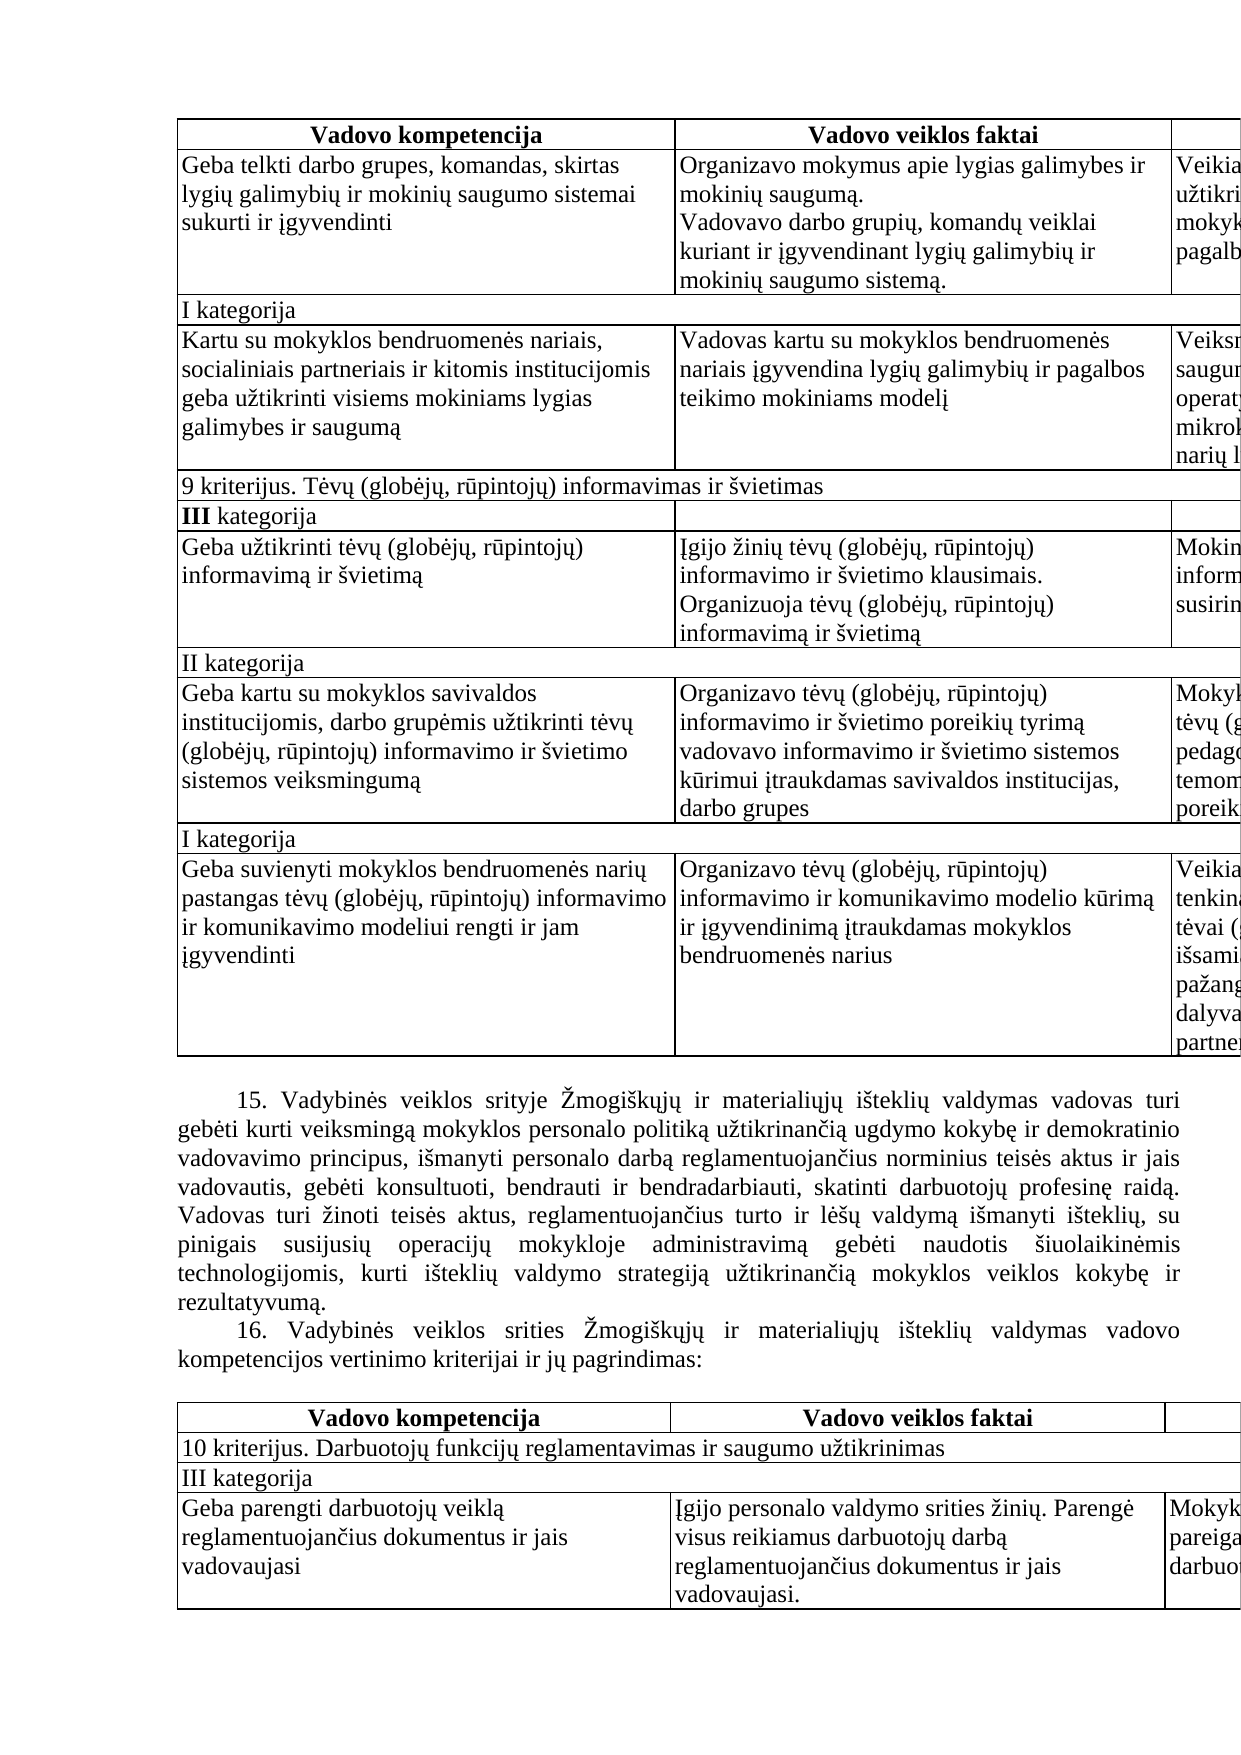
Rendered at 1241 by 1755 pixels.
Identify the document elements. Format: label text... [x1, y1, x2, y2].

table_cell III kategorija [178, 1463, 1240, 1492]
table_cell Veiksmingai veikia lygių galimybių ir mokinių saugumo užtikrinimo modelis, mokiniams teikiama operatyvi ir veiksminga pagalba, mokyklos mikroklimatas atitinka mokyklos bendruomenės narių lūkesčius [1172, 326, 1240, 469]
table_header Vadovo kompetencija [178, 1403, 670, 1432]
table_cell Mokinių tėvai (globėjai, rūpintojai) sistemingai informuojami ir šviečiami. Organizuojami tėvų susirinkimai, atvirų durų dienos ir kita [1172, 532, 1240, 647]
table_cell Mokykloje veikianti sistema užtikrina kokybišką tėvų (globėjų rūpintojų) informavimą ir švietimą pedagoginėmis, psichologinėmis, ugdymo ir kitomis temomis. Tenkinami tėvų(globėjų rūpintojų) poreikiai [1172, 678, 1240, 822]
table_cell Organizavo mokymus apie lygias galimybes ir mokinių saugumą. Vadovavo darbo grupių, komandų veiklai kuriant ir įgyvendinant lygių galimybių ir mokinių saugumo sistemą. [676, 150, 1171, 294]
table_cell Geba telkti darbo grupes, komandas, skirtas lygių galimybių ir mokinių saugumo sistemai sukurti ir įgyvendinti [178, 150, 674, 294]
table_header Vadovo kompetencija [178, 120, 674, 148]
text 16. Vadybinės veiklos srities Žmogiškųjų ir materialiųjų išteklių valdymas vadovo kompetencijos vertinimo kriterijai ir jų pagrindimas: [177, 1316, 1181, 1373]
table_cell Veikianti lygių galimybių ir mokinių saugumo užtikrinimo sistema laiduoja gerą mikroklimatą mokykloje. Teikiama operatyvi ir veiksminga pagalba [1172, 150, 1240, 294]
table_cell 10 kriterijus. Darbuotojų funkcijų reglamentavimas ir saugumo užtikrinimas [178, 1433, 1240, 1461]
table_header Vadovo veiklos faktai [676, 120, 1171, 148]
text 15. Vadybinės veiklos srityje Žmogiškųjų ir materialiųjų išteklių valdymas vadovas turi gebėti kurti veiksmingą mokyklos personalo politiką užtikrinančią ugdymo kokybę ir demokratinio vadovavimo principus, išmanyti personalo darbą reglamentuojančius norminius teisės aktus ir jais vadovautis, gebėti konsultuoti, bendrauti ir bendradarbiauti, skatinti darbuotojų profesinę raidą. Vadovas turi žinoti teisės aktus, reglamentuojančius turto ir lėšų valdymą išmanyti išteklių, su pinigais susijusių operacijų mokykloje administravimą gebėti naudotis šiuolaikinėmis technologijomis, kurti išteklių valdymo strategiją užtikrinančią mokyklos veiklos kokybę ir rezultatyvumą. [177, 1086, 1181, 1316]
table_cell Veikiantis informavimo ir komunikavimo modelis tenkina mokyklos bendruomenės narius, tėvai (globėjai, rūpintojai) sistemingai ir laiku gauna išsamią informaciją apie mokinių pasiekimus ir pažangą mokyklos veiklą. Švietimo veikloje aktyviai dalyvauja tėvai (globėjai, rūpintojai) ir socialiniai partneriai [1172, 854, 1240, 1055]
table_cell Įgijo žinių tėvų (globėjų, rūpintojų) informavimo ir švietimo klausimais. Organizuoja tėvų (globėjų, rūpintojų) informavimą ir švietimą [676, 532, 1171, 647]
table_header Vadovo veiklos faktai [671, 1403, 1164, 1432]
table_header Mokyklos veiklos rezultatai [1166, 1403, 1240, 1432]
table_cell Mokyklos darbuotojai žino savo teises ir vykdo savo pareigas. Mokyklos mikroklimatas palankus darbuotojams [1166, 1493, 1240, 1608]
table_cell Geba kartu su mokyklos savivaldos institucijomis, darbo grupėmis užtikrinti tėvų (globėjų, rūpintojų) informavimo ir švietimo sistemos veiksmingumą [178, 678, 674, 822]
table_cell Organizavo tėvų (globėjų, rūpintojų) informavimo ir švietimo poreikių tyrimą vadovavo informavimo ir švietimo sistemos kūrimui įtraukdamas savivaldos institucijas, darbo grupes [676, 678, 1171, 822]
table_cell 9 kriterijus. Tėvų (globėjų, rūpintojų) informavimas ir švietimas [178, 471, 1240, 500]
table_cell Geba suvienyti mokyklos bendruomenės narių pastangas tėvų (globėjų, rūpintojų) informavimo ir komunikavimo modeliui rengti ir jam įgyvendinti [178, 854, 674, 1055]
table_cell Geba užtikrinti tėvų (globėjų, rūpintojų) informavimą ir švietimą [178, 532, 674, 647]
table_cell Organizavo tėvų (globėjų, rūpintojų) informavimo ir komunikavimo modelio kūrimą ir įgyvendinimą įtraukdamas mokyklos bendruomenės narius [676, 854, 1171, 1055]
table_cell Kartu su mokyklos bendruomenės nariais, socialiniais partneriais ir kitomis institucijomis geba užtikrinti visiems mokiniams lygias galimybes ir saugumą [178, 326, 674, 469]
table_header Mokyklos veiklos rezultatai [1172, 120, 1240, 148]
table_cell [1172, 501, 1240, 530]
table_cell III kategorija [178, 501, 674, 530]
table_cell Įgijo personalo valdymo srities žinių. Parengė visus reikiamus darbuotojų darbą reglamentuojančius dokumentus ir jais vadovaujasi. [671, 1493, 1164, 1608]
table_cell Vadovas kartu su mokyklos bendruomenės nariais įgyvendina lygių galimybių ir pagalbos teikimo mokiniams modelį [676, 326, 1171, 469]
table_cell Geba parengti darbuotojų veiklą reglamentuojančius dokumentus ir jais vadovaujasi [178, 1493, 670, 1608]
table_cell I kategorija [178, 824, 1240, 852]
table_cell II kategorija [178, 648, 1240, 677]
table_cell I kategorija [178, 295, 1240, 324]
table_cell [676, 501, 1171, 530]
